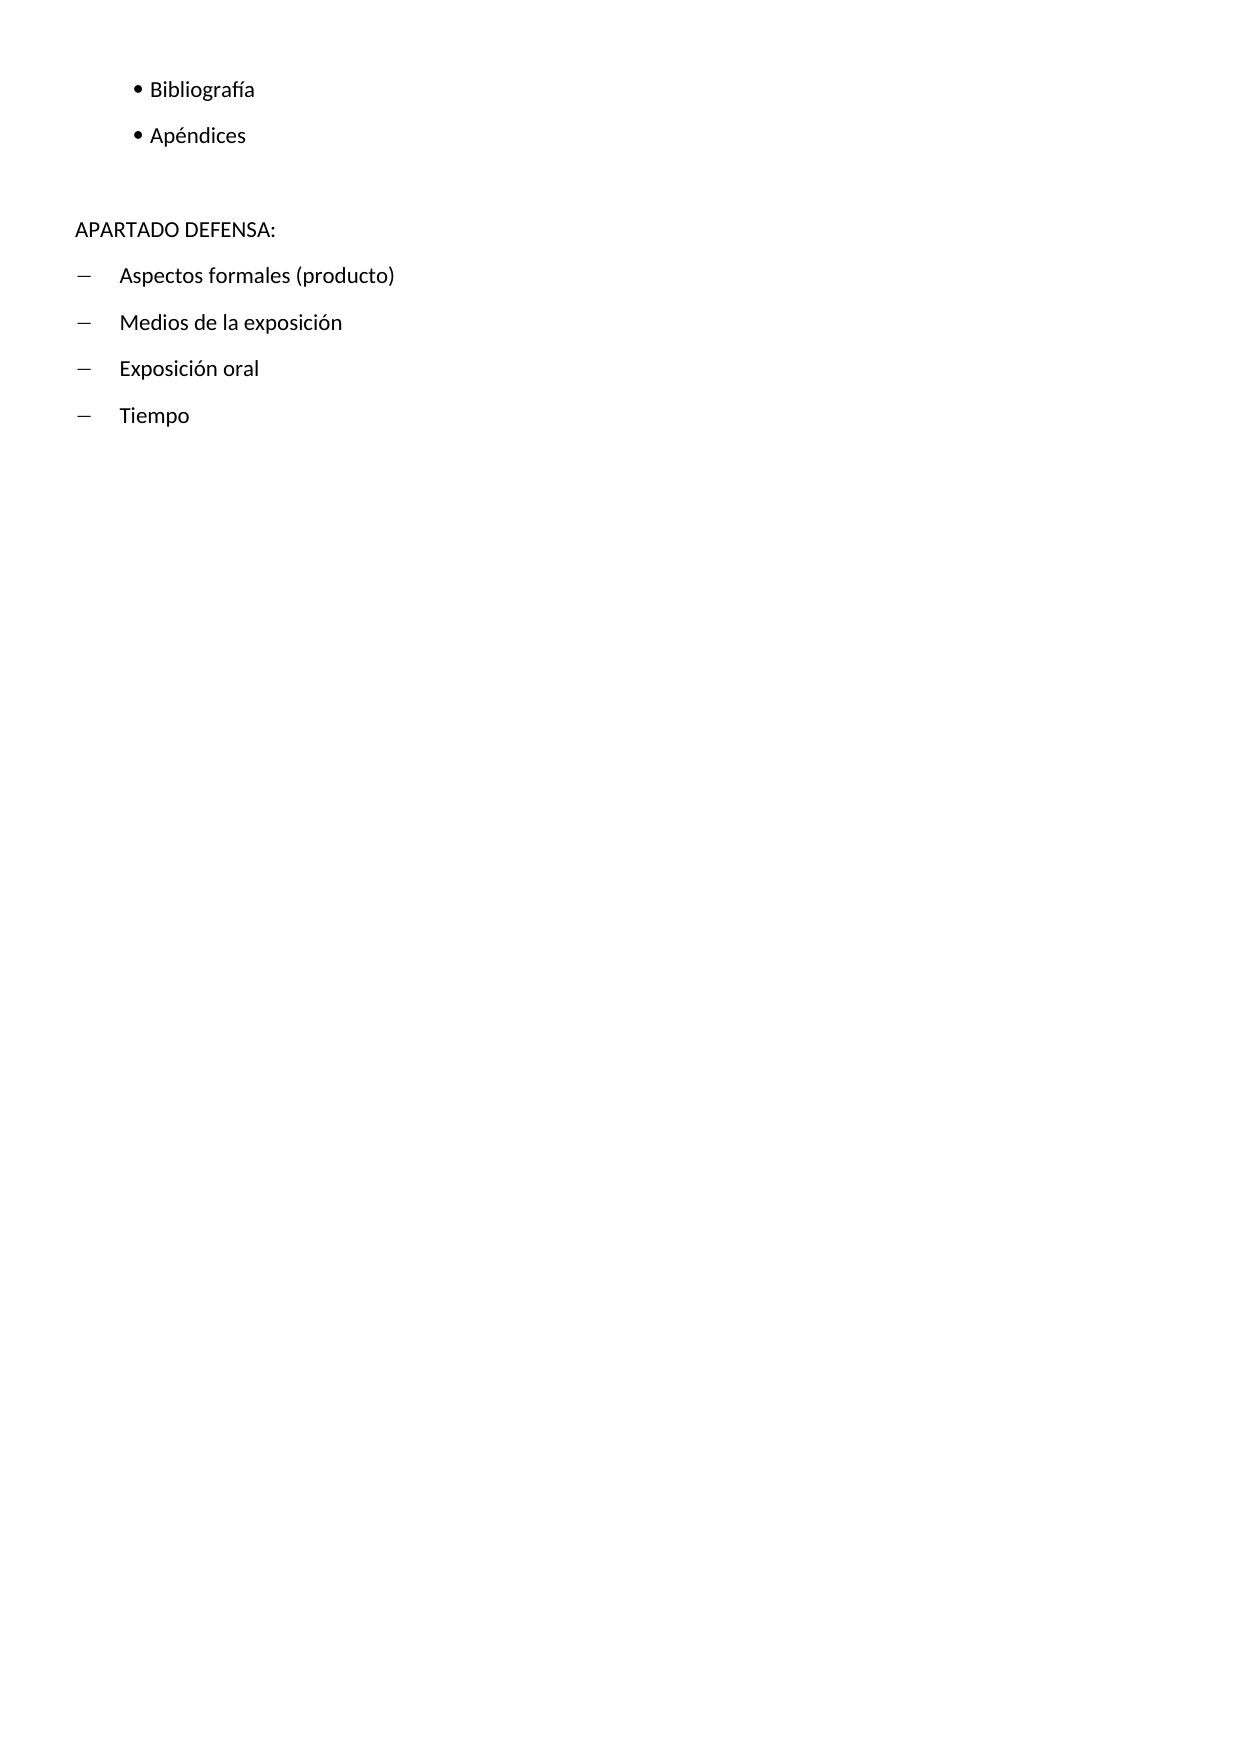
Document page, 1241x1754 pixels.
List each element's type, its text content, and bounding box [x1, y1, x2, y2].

list Apéndices [134, 122, 1165, 149]
list Exposición oral [75, 354, 1165, 382]
list Medios de la exposición [75, 308, 1165, 336]
list Aspectos formales (producto) [75, 261, 1165, 289]
text APARTADO DEFENSA: [75, 215, 1165, 243]
list Bibliografía [134, 75, 1165, 103]
list Tiempo [75, 401, 1165, 429]
